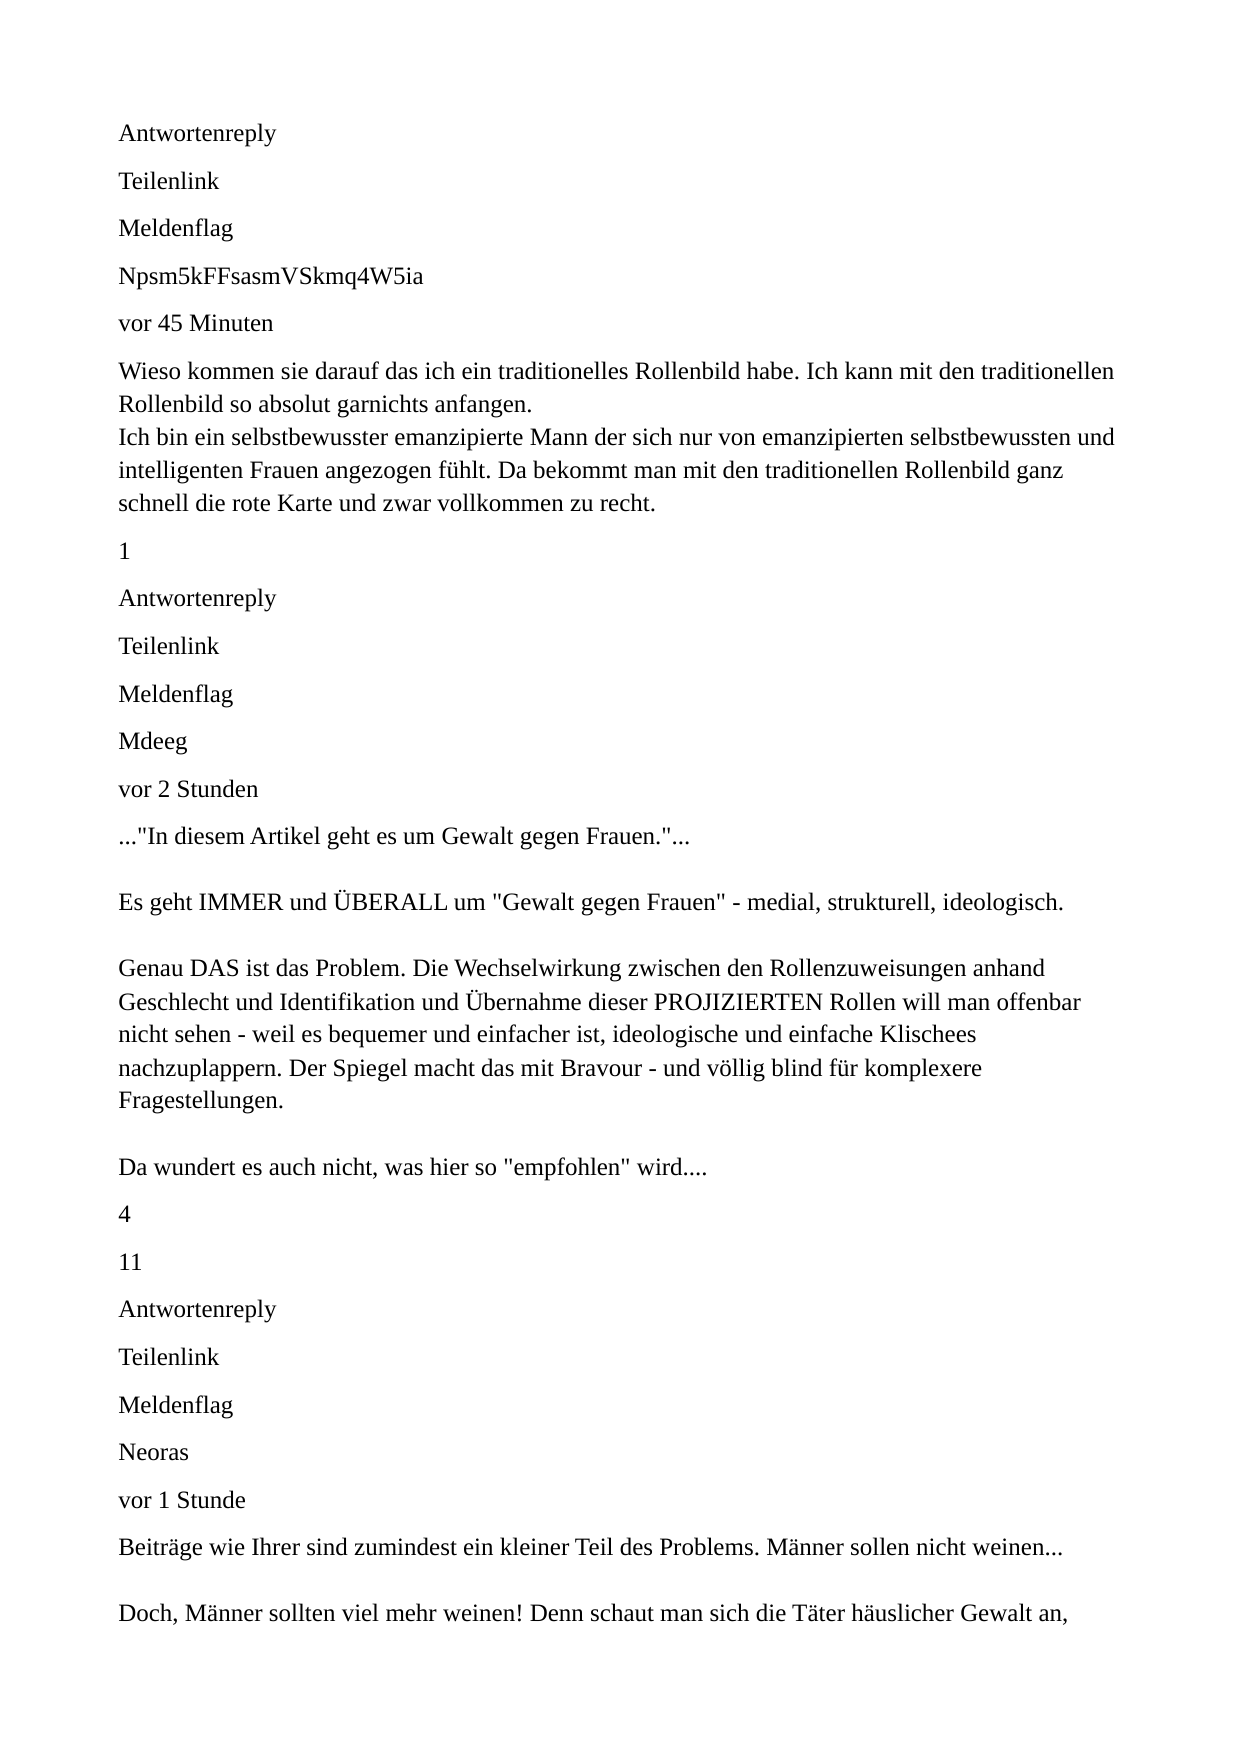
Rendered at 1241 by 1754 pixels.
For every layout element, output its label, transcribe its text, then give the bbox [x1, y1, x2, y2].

text 1 [118, 536, 1122, 564]
text ..."In diesem Artikel geht es um Gewalt gegen Frauen."... Es geht IMMER und ÜBERALL um "Gewalt gegen Frauen" - medial, strukturell, ideologisch. Genau DAS ist das Problem. Die Wechselwirkung zwischen den Rollenzuweisungen anhand Geschlecht und Identifikation und Übernahme dieser PROJIZIERTEN Rollen will man offenbar nicht sehen - weil es bequemer und einfacher ist, ideologische und einfache Klischees nachzuplappern. Der Spiegel macht das mit Bravour - und völlig blind für komplexere Fragestellungen. Da wundert es auch nicht, was hier so "empfohlen" wird.... [118, 821, 1122, 1180]
text Antwortenreply [118, 118, 1122, 147]
text Meldenflag [118, 679, 1122, 707]
text Teilenlink [118, 631, 1122, 660]
text vor 1 Stunde [118, 1485, 1122, 1514]
text Teilenlink [118, 1342, 1122, 1371]
text Neoras [118, 1437, 1122, 1466]
text Wieso kommen sie darauf das ich ein traditionelles Rollenbild habe. Ich kann mit den traditionellen Rollenbild so absolut garnichts anfangen. Ich bin ein selbstbewusster emanzipierte Mann der sich nur von emanzipierten selbstbewussten und intelligenten Frauen angezogen fühlt. Da bekommt man mit den traditionellen Rollenbild ganz schnell die rote Karte und zwar vollkommen zu recht. [118, 356, 1122, 517]
text Meldenflag [118, 1390, 1122, 1418]
text 11 [118, 1247, 1122, 1276]
text vor 2 Stunden [118, 774, 1122, 803]
text Antwortenreply [118, 1294, 1122, 1323]
text Meldenflag [118, 213, 1122, 242]
text Npsm5kFFsasmVSkmq4W5ia [118, 261, 1122, 290]
text vor 45 Minuten [118, 308, 1122, 337]
text 4 [118, 1199, 1122, 1228]
text Antwortenreply [118, 583, 1122, 612]
text Mdeeg [118, 726, 1122, 755]
text Beiträge wie Ihrer sind zumindest ein kleiner Teil des Problems. Männer sollen nicht weinen... Doch, Männer sollten viel mehr weinen! Denn schaut man sich die Täter häuslicher Gewalt an, [118, 1532, 1122, 1627]
text Teilenlink [118, 166, 1122, 194]
